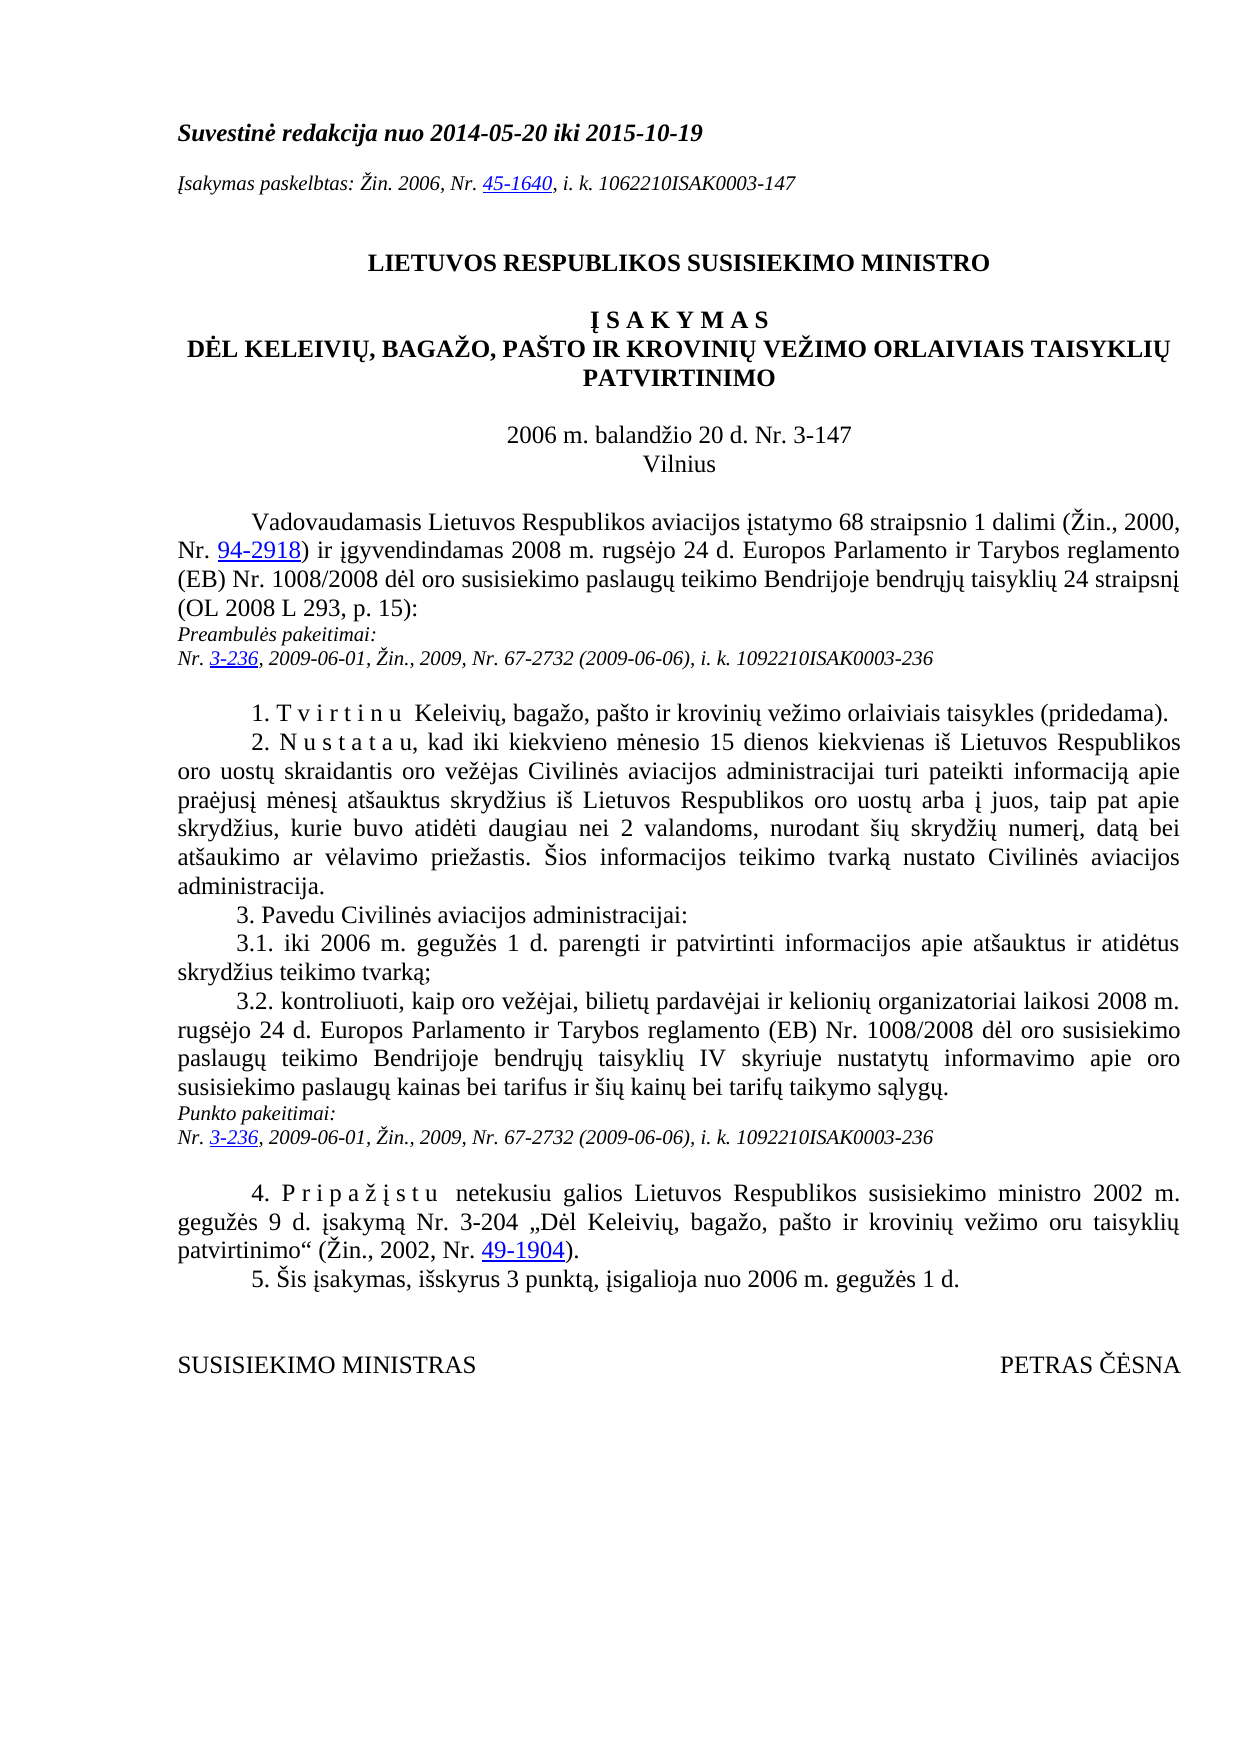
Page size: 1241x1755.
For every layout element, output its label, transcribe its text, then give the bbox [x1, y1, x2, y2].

text DĖL KELEIVIŲ, BAGAŽO, PAŠTO IR KROVINIŲ VEŽIMO ORLAIVIAIS TAISYKLIŲ PATVIRTINIMO [177, 334, 1181, 392]
text Vadovaudamasis Lietuvos Respublikos aviacijos įstatymo 68 straipsnio 1 dalimi (Žin., 2000, Nr. 94-2918) ir įgyvendindamas 2008 m. rugsėjo 24 d. Europos Parlamento ir Tarybos reglamento (EB) Nr. 1008/2008 dėl oro susisiekimo paslaugų teikimo Bendrijoje bendrųjų taisyklių 24 straipsnį (OL 2008 L 293, p. 15): [177, 507, 1181, 622]
text 2006 m. balandžio 20 d. Nr. 3-147 [177, 420, 1181, 449]
text Įsakymas paskelbtas: Žin. 2006, Nr. 45-1640, i. k. 1062210ISAK0003-147 [177, 171, 1181, 195]
text 4. Pripažįstu netekusiu galios Lietuvos Respublikos susisiekimo ministro 2002 m. gegužės 9 d. įsakymą Nr. 3-204 „Dėl Keleivių, bagažo, pašto ir krovinių vežimo oru taisyklių patvirtinimo“ (Žin., 2002, Nr. 49-1904). [177, 1178, 1181, 1264]
text Suvestinė redakcija nuo 2014-05-20 iki 2015-10-19 [177, 118, 1181, 147]
text Nr. 3-236, 2009-06-01, Žin., 2009, Nr. 67-2732 (2009-06-06), i. k. 1092210ISAK0003-236 [177, 646, 1181, 670]
text 1. Tvirtinu Keleivių, bagažo, pašto ir krovinių vežimo orlaiviais taisykles (pridedama). [177, 698, 1181, 727]
text Nr. 3-236, 2009-06-01, Žin., 2009, Nr. 67-2732 (2009-06-06), i. k. 1092210ISAK0003-236 [177, 1125, 1181, 1149]
text Punkto pakeitimai: [177, 1101, 1181, 1125]
text Preambulės pakeitimai: [177, 622, 1181, 646]
text 3.1. iki 2006 m. gegužės 1 d. parengti ir patvirtinti informacijos apie atšauktus ir atidėtus skrydžius teikimo tvarką; [177, 928, 1181, 986]
text 2. Nustatau, kad iki kiekvieno mėnesio 15 dienos kiekvienas iš Lietuvos Respublikos oro uostų skraidantis oro vežėjas Civilinės aviacijos administracijai turi pateikti informaciją apie praėjusį mėnesį atšauktus skrydžius iš Lietuvos Respublikos oro uostų arba į juos, taip pat apie skrydžius, kurie buvo atidėti daugiau nei 2 valandoms, nurodant šių skrydžių numerį, datą bei atšaukimo ar vėlavimo priežastis. Šios informacijos teikimo tvarką nustato Civilinės aviacijos administracija. [177, 727, 1181, 900]
text 3.2. kontroliuoti, kaip oro vežėjai, bilietų pardavėjai ir kelionių organizatoriai laikosi 2008 m. rugsėjo 24 d. Europos Parlamento ir Tarybos reglamento (EB) Nr. 1008/2008 dėl oro susisiekimo paslaugų teikimo Bendrijoje bendrųjų taisyklių IV skyriuje nustatytų informavimo apie oro susisiekimo paslaugų kainas bei tarifus ir šių kainų bei tarifų taikymo sąlygų. [177, 986, 1181, 1101]
text SUSISIEKIMO MINISTRAS PETRAS ČĖSNA [177, 1350, 1181, 1379]
text Vilnius [177, 449, 1181, 478]
text 5. Šis įsakymas, išskyrus 3 punktą, įsigalioja nuo 2006 m. gegužės 1 d. [177, 1264, 1181, 1293]
text LIETUVOS RESPUBLIKOS SUSISIEKIMO MINISTRO [177, 248, 1181, 277]
text 3. Pavedu Civilinės aviacijos administracijai: [177, 900, 1181, 928]
text Į S A K Y M A S [177, 305, 1181, 334]
